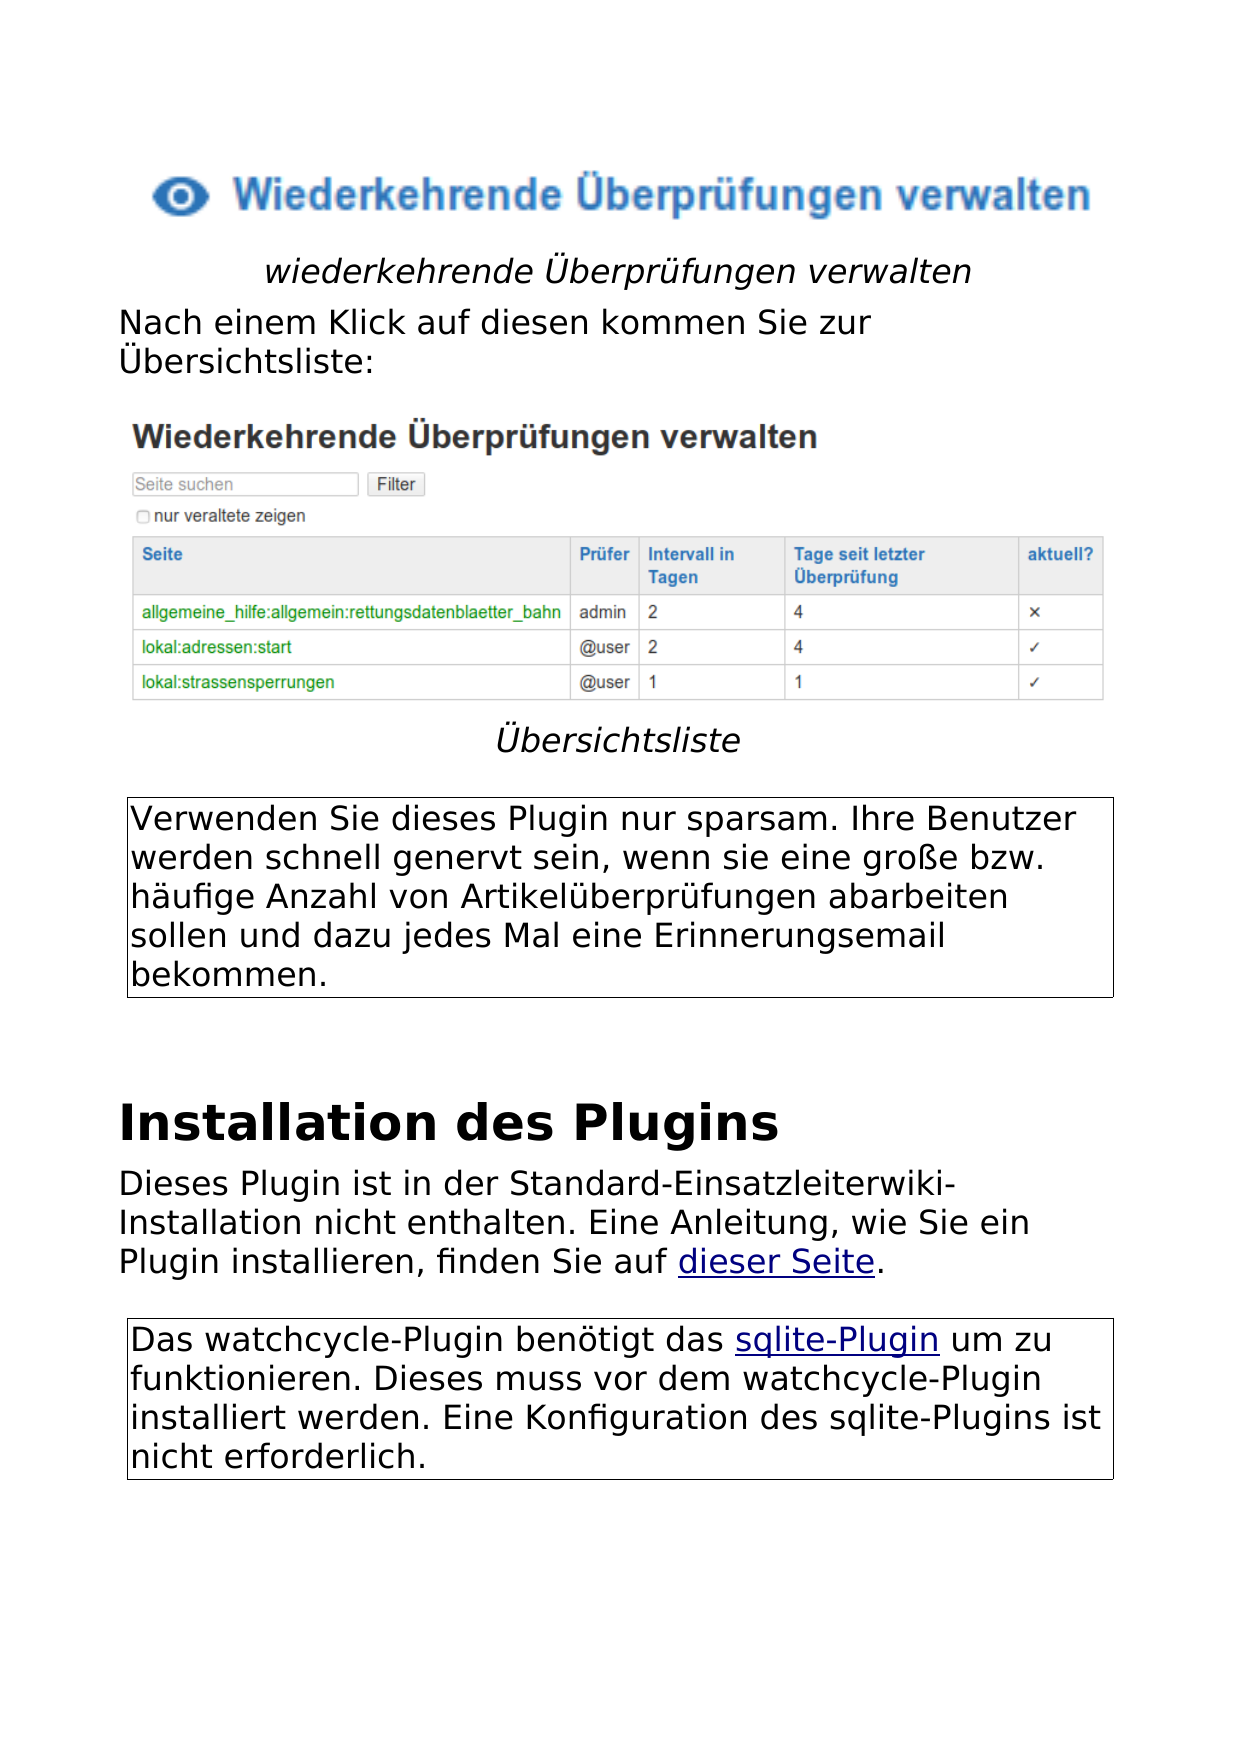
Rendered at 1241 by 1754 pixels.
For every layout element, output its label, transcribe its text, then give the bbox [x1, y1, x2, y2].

text wiederkehrende Überprüfungen verwalten [118, 253, 1122, 291]
text Nach einem Klick auf diesen kommen Sie zur Übersichtsliste: [118, 304, 1122, 381]
table_header Das watchcycle-Plugin benötigt das sqlite-Plugin um zu funktionieren. Dieses muss vor dem watchcycle-Plugin installiert werden. Eine Konfiguration des sqlite-Plugins ist nicht erforderlich. [128, 1319, 1113, 1479]
picture [118, 406, 1123, 722]
subtitle Installation des Plugins [118, 1094, 1122, 1152]
text Dieses Plugin ist in der Standard-Einsatzleiterwiki-Installation nicht enthalten. Eine Anleitung, wie Sie ein Plugin installieren, finden Sie auf dieser Seite. [118, 1165, 1122, 1281]
table_header Verwenden Sie dieses Plugin nur sparsam. Ihre Benutzer werden schnell genervt sein, wenn sie eine große bzw. häufige Anzahl von Artikelüberprüfungen abarbeiten sollen und dazu jedes Mal eine Erinnerungsemail bekommen. [128, 798, 1113, 997]
text Übersichtsliste [118, 722, 1122, 761]
picture [118, 130, 1123, 253]
